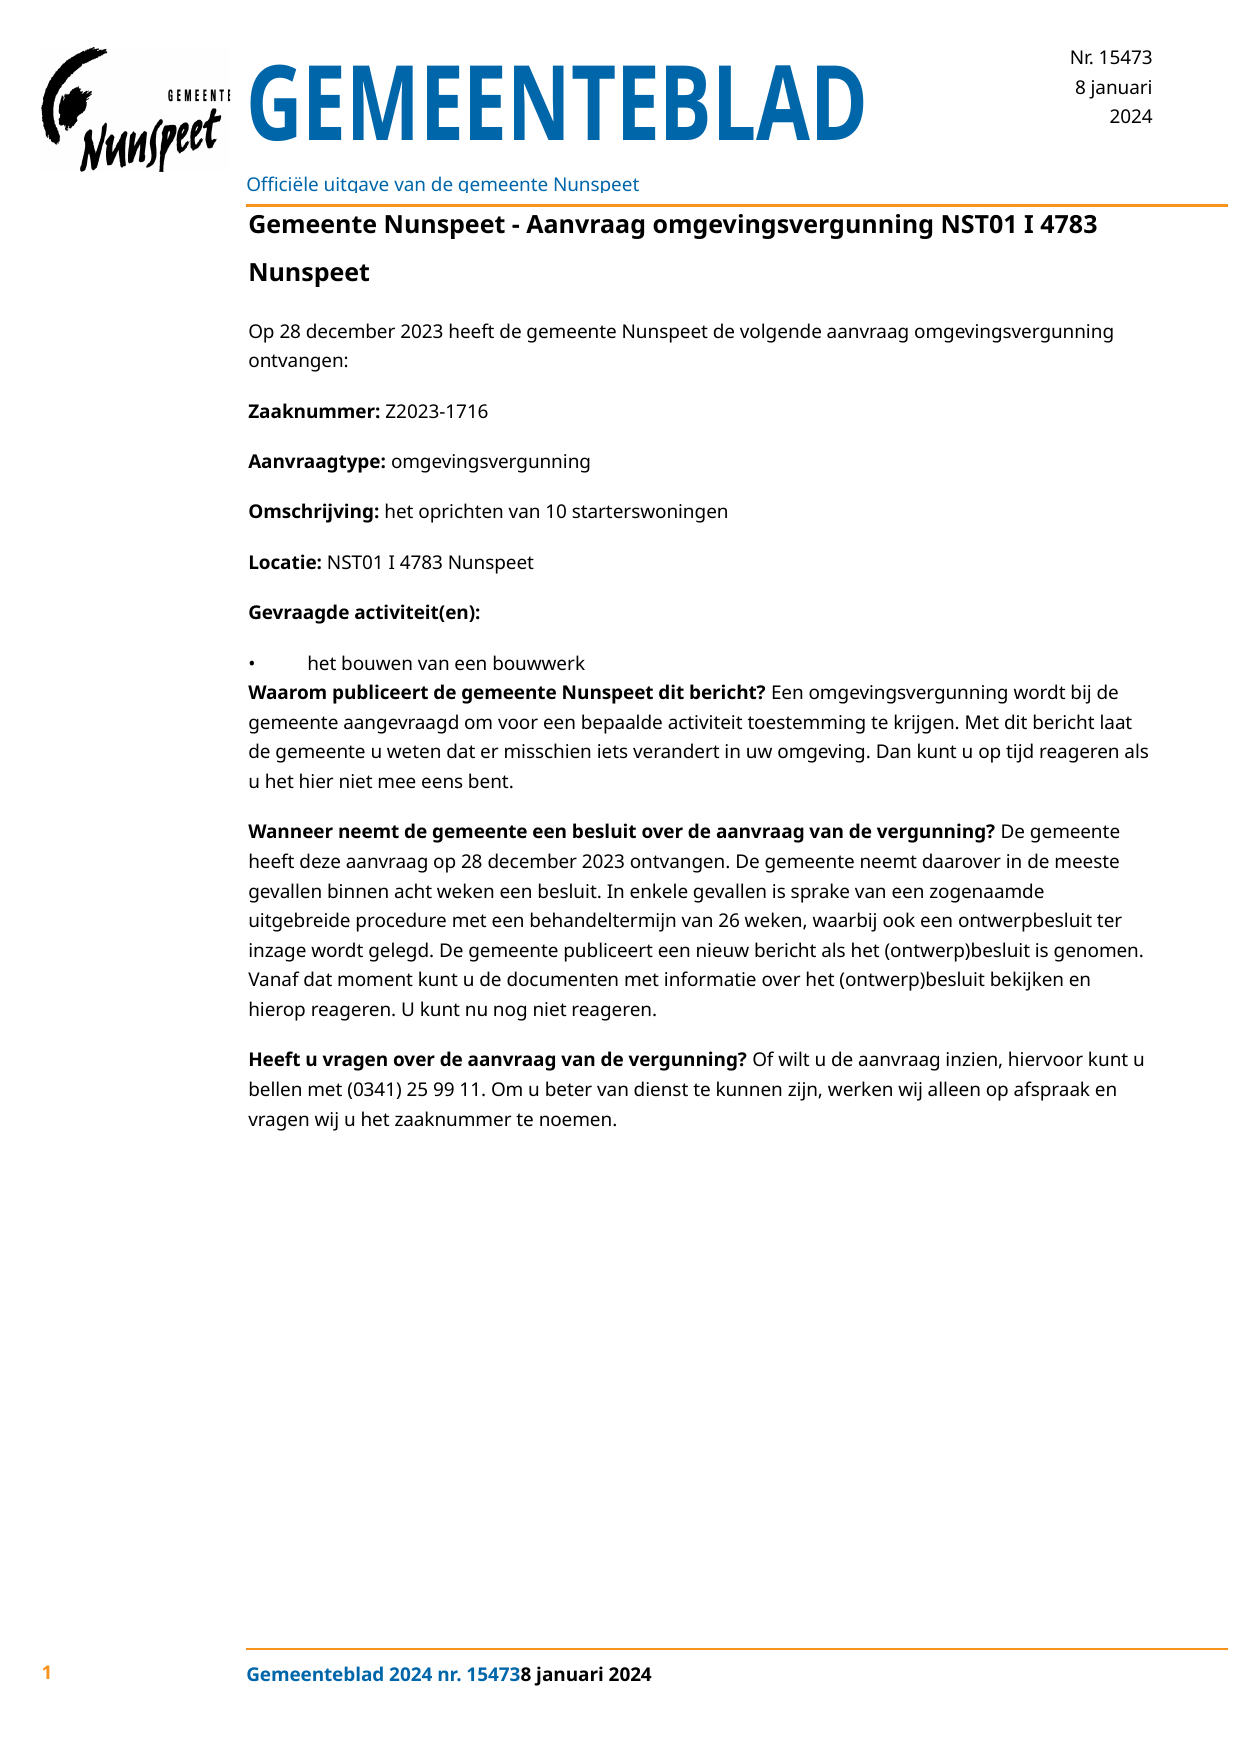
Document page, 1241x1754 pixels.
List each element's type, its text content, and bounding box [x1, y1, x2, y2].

text Wanneer neemt de gemeente een besluit over de aanvraag van de vergunning? De gemeente heeft deze aanvraag op 28 december 2023 ontvangen. De gemeente neemt daarover in de meeste gevallen binnen acht weken een besluit. In enkele gevallen is sprake van een zogenaamde uitgebreide procedure met een behandeltermijn van 26 weken, waarbij ook een ontwerpbesluit ter inzage wordt gelegd. De gemeente publiceert een nieuw bericht als het (ontwerp)besluit is genomen. Vanaf dat moment kunt u de documenten met informatie over het (ontwerp)besluit bekijken en hierop reageren. U kunt nu nog niet reageren. [248, 819, 1152, 1022]
text Omschrijving: het oprichten van 10 starterswoningen [248, 499, 1152, 524]
list het bouwen van een bouwwerk [248, 650, 1152, 676]
text Heeft u vragen over de aanvraag van de vergunning? Of wilt u de aanvraag inzien, hiervoor kunt u bellen met (0341) 25 99 11. Om u beter van dienst te kunnen zijn, werken wij alleen op afspraak en vragen wij u het zaaknummer te noemen. [248, 1047, 1152, 1132]
text Locatie: NST01 I 4783 Nunspeet [248, 549, 1152, 575]
picture [41, 47, 231, 172]
text Waarom publiceert de gemeente Nunspeet dit bericht? Een omgevingsvergunning wordt bij de gemeente aangevraagd om voor een bepaalde activiteit toestemming te krijgen. Met dit bericht laat de gemeente u weten dat er misschien iets verandert in uw omgeving. Dan kunt u op tijd reageren als u het hier niet mee eens bent. [248, 679, 1152, 794]
text Gevraagde activiteit(en): [248, 599, 1152, 625]
text Aanvraagtype: omgevingsvergunning [248, 448, 1152, 474]
text Op 28 december 2023 heeft de gemeente Nunspeet de volgende aanvraag omgevingsvergunning ontvangen: [248, 318, 1152, 373]
text Gemeente Nunspeet - Aanvraag omgevingsvergunning NST01 I 4783 Nunspeet [248, 207, 1152, 288]
text Zaaknummer: Z2023-1716 [248, 398, 1152, 424]
